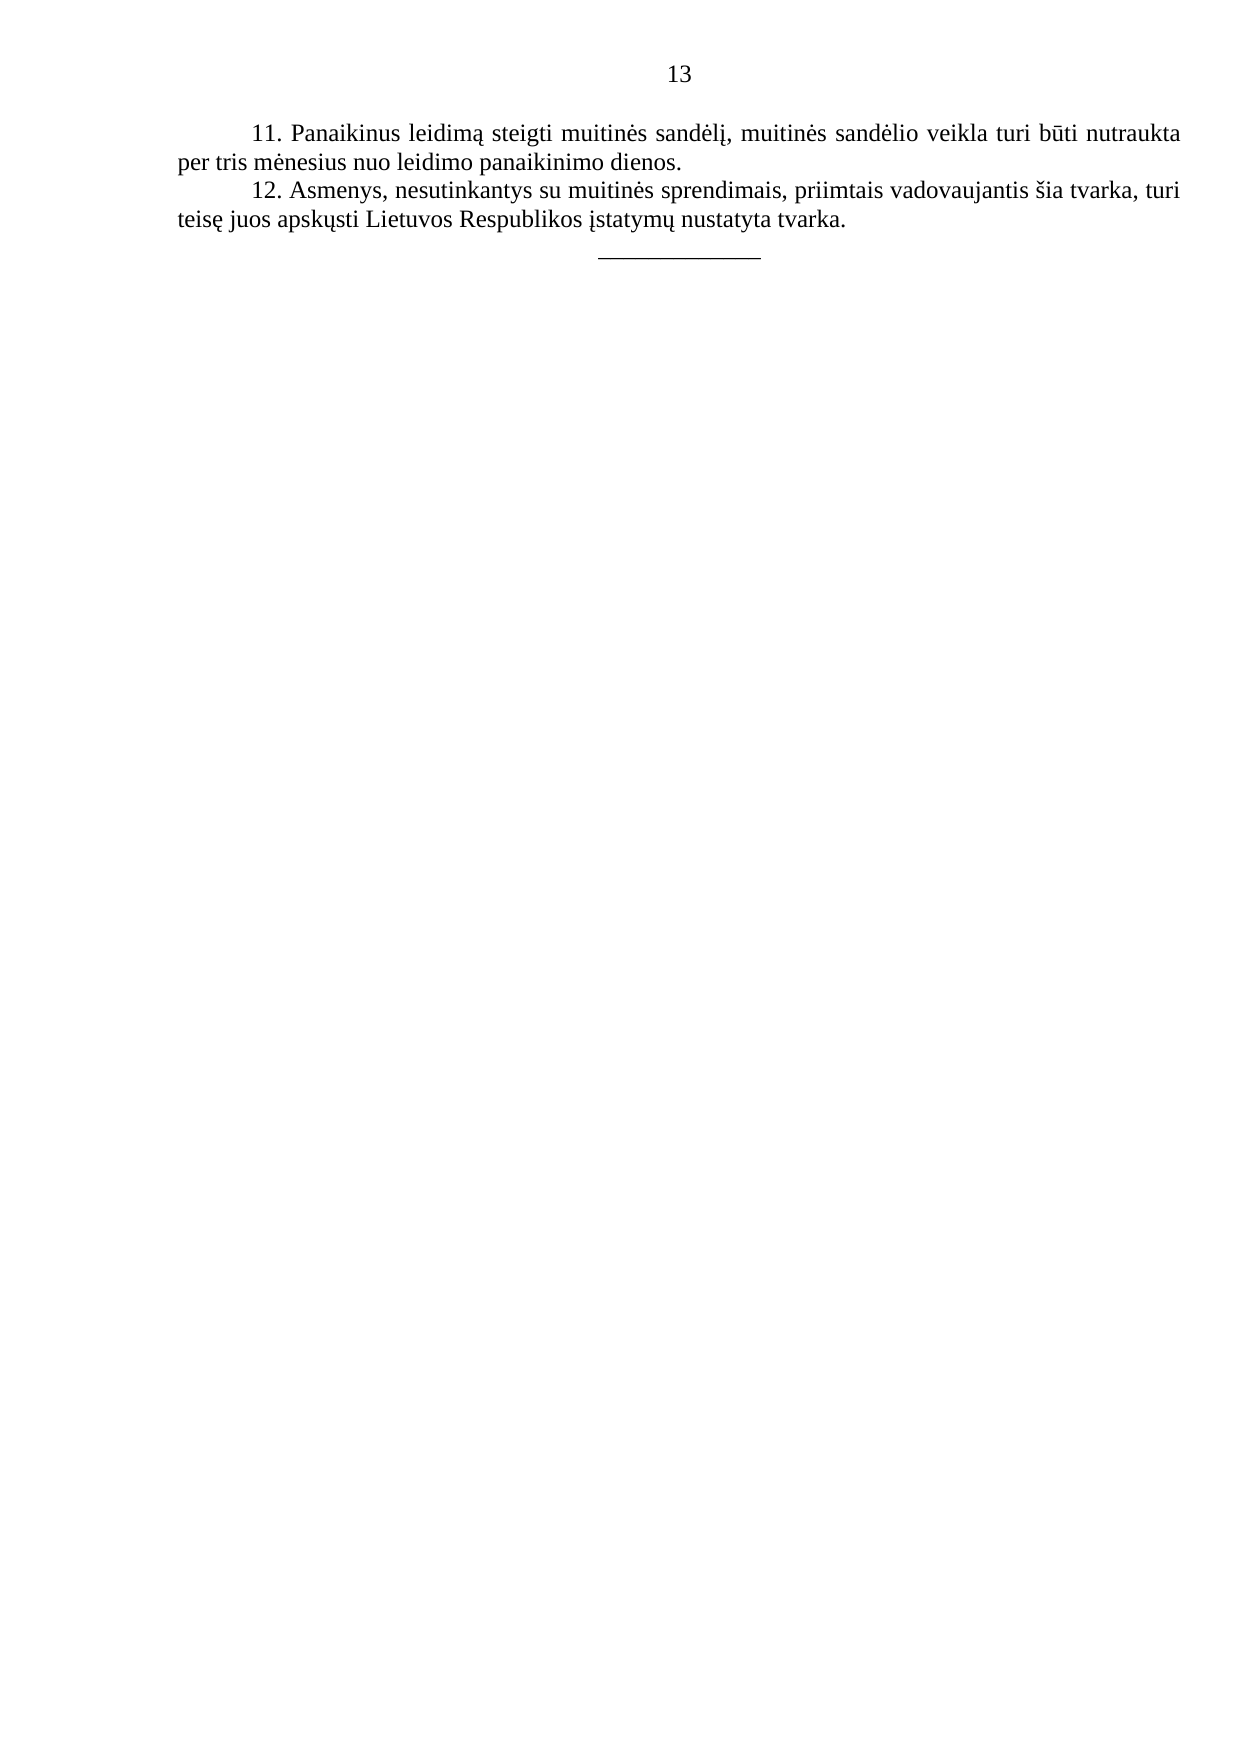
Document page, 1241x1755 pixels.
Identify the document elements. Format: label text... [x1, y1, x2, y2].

text 12. Asmenys, nesutinkantys su muitinės sprendimais, priimtais vadovaujantis šia tvarka, turi teisę juos apskųsti Lietuvos Respublikos įstatymų nustatyta tvarka. [177, 176, 1181, 233]
text _____________ [177, 233, 1181, 262]
text 11. Panaikinus leidimą steigti muitinės sandėlį, muitinės sandėlio veikla turi būti nutraukta per tris mėnesius nuo leidimo panaikinimo dienos. [177, 118, 1181, 176]
